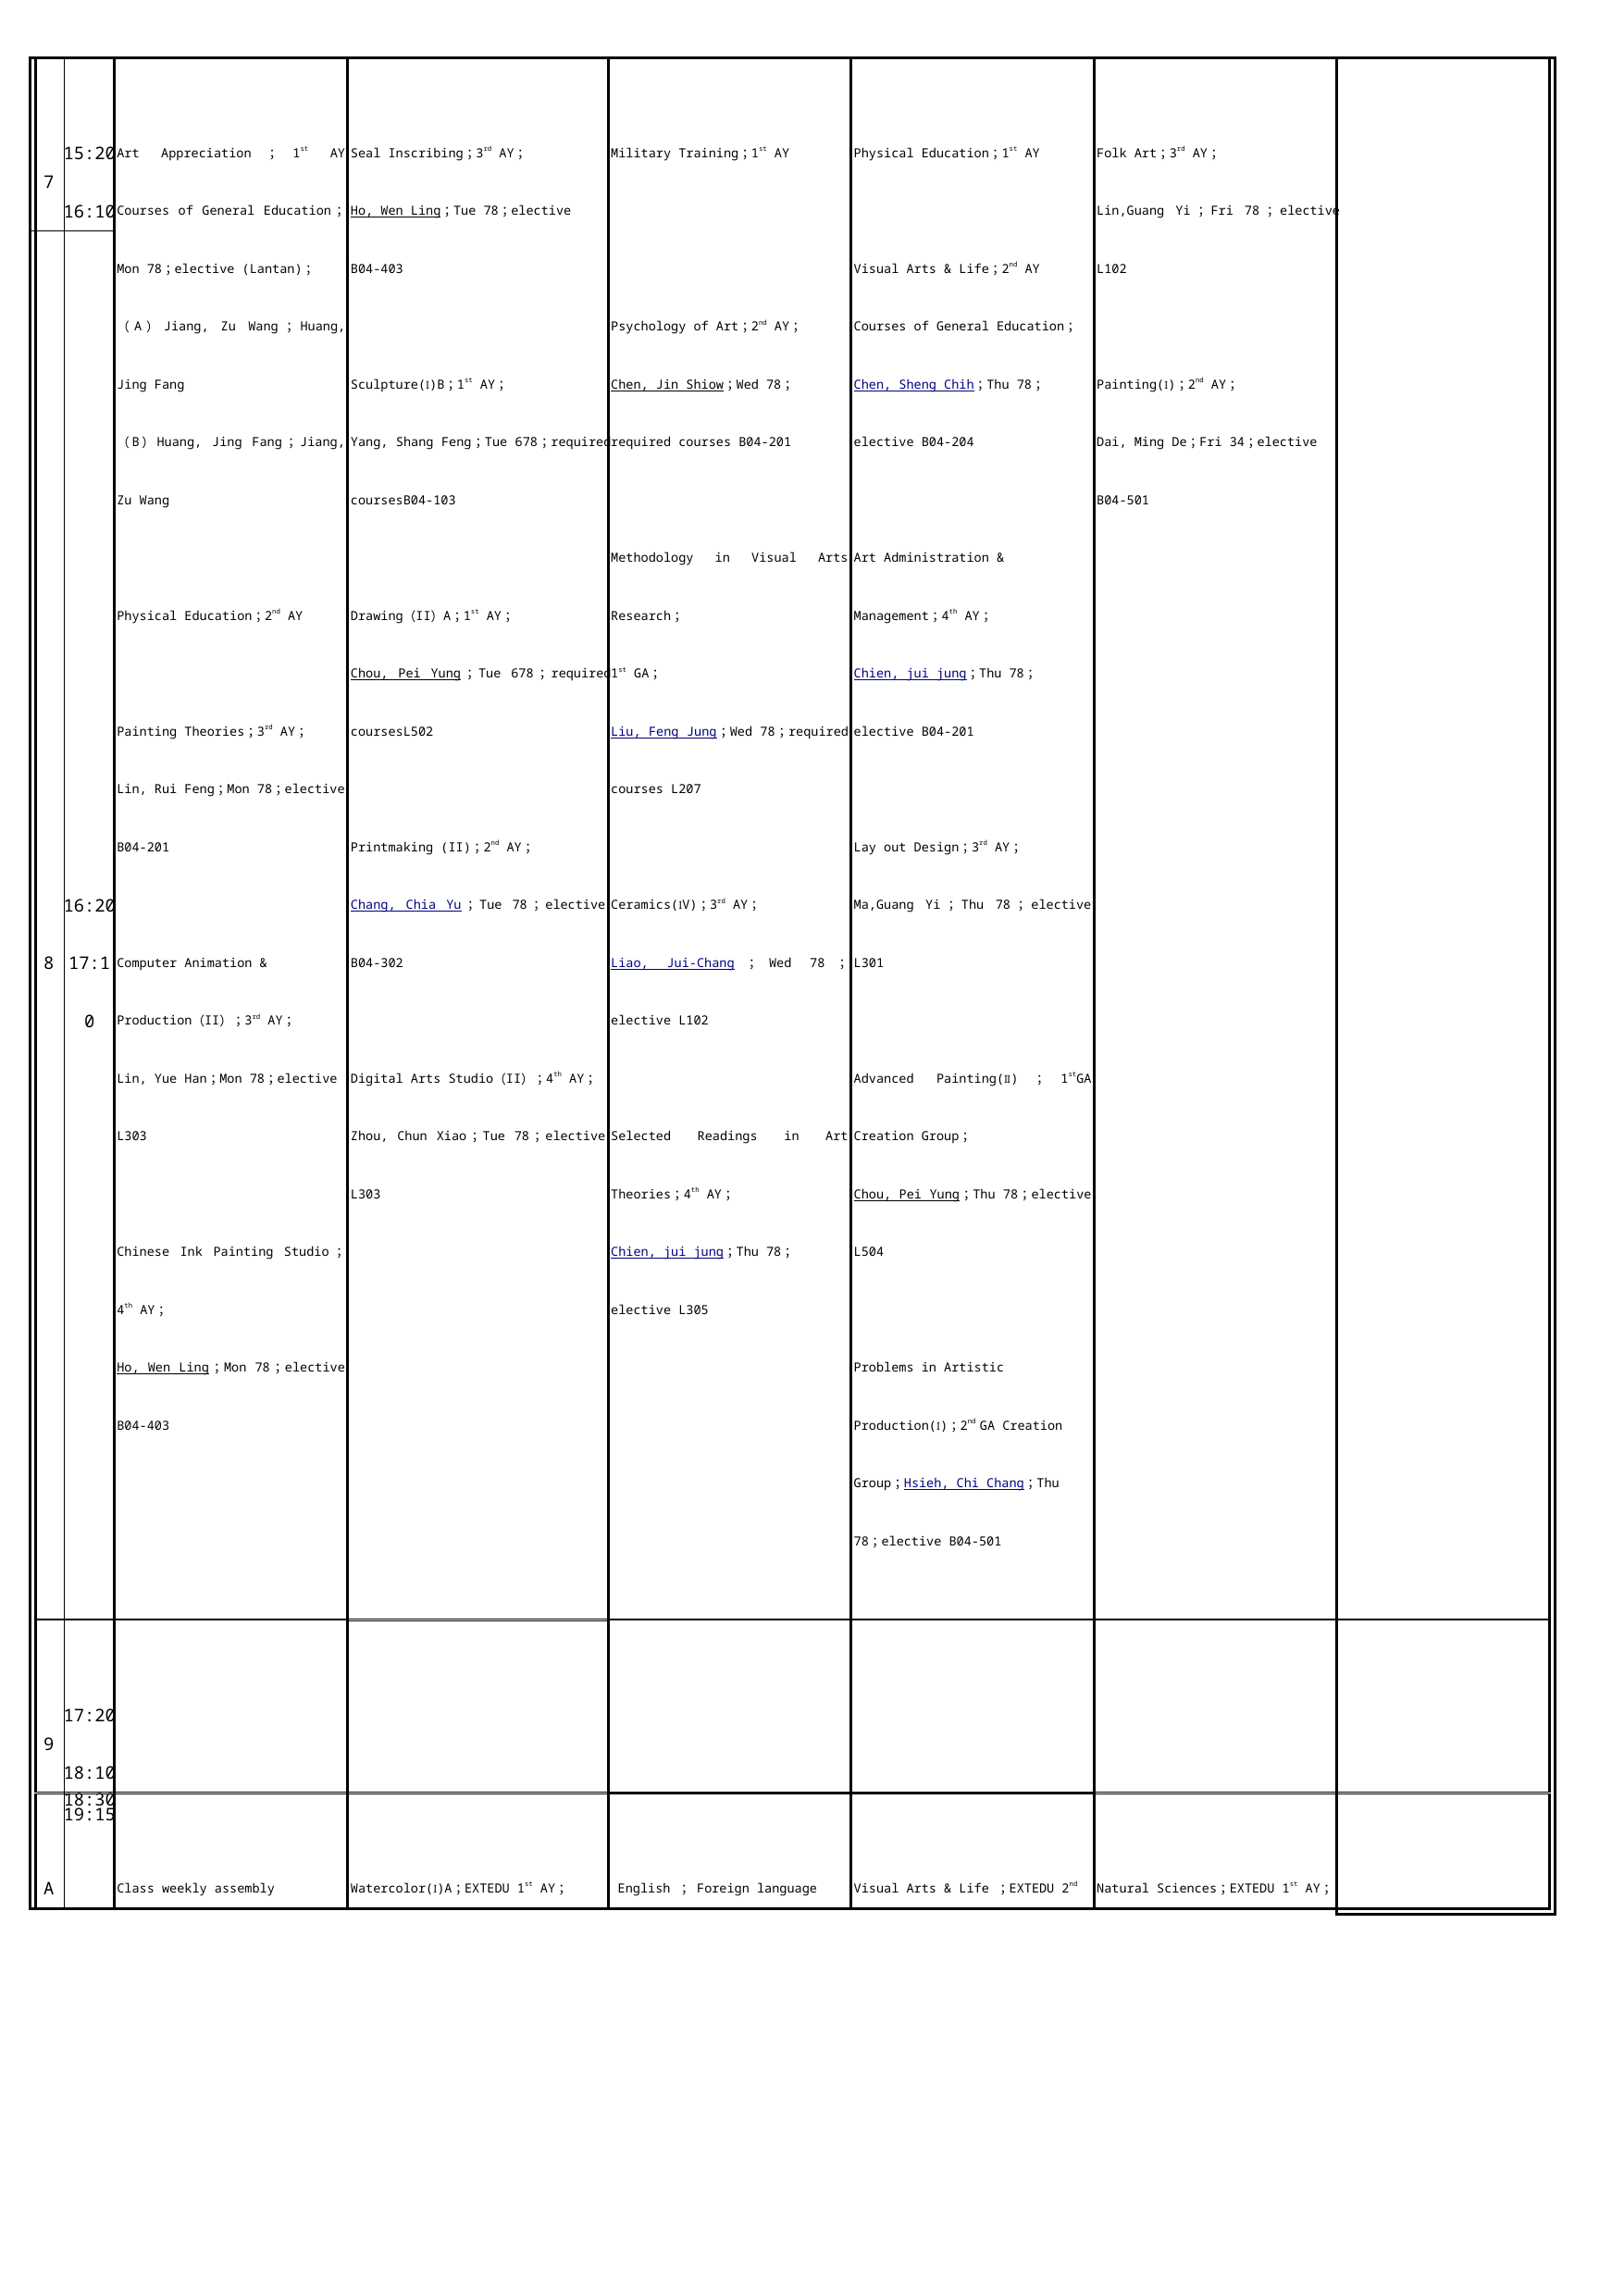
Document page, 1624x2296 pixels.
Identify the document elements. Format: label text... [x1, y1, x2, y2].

table_cell 16:20 17:10 [65, 231, 113, 1618]
table_cell 17:20 18:10 [65, 1620, 113, 1792]
table_cell Watercolor(Ⅰ)A；EXTEDU 1st AY； [349, 1794, 607, 1907]
table_cell Visual Arts & Life ；EXTEDU 2nd AY Courses of General Education； Huang, Li Jun；Thu AB (Lantan) A32-105 English；Foreign language domain；EXTEDU 2nd AY；Thu AB；required courses(Lantan) Drawing（II）A；EXTEDU 1st AY； Chou, Pei Yung；Thu AB；required courses L502 Basics of Introduction to Computer Art B；EXTEDU 1st AY； Liu, Kuang Hsia；Thu AB；required courses L301 Art Design & Planning for the Stage；EXTEDU 2nd AY； Chang, Chia Yu；Thu AB；elective B04-403 [852, 1794, 1093, 1907]
table_cell Physical Education；1st AY Visual Arts & Life；2nd AY Courses of General Education； Chen, Sheng Chih；Thu 78；elective B04-204 Art Administration & Management；4th AY； Chien, jui jung；Thu 78；elective B04-201 Lay out Design；3rd AY； Ma,Guang Yi；Thu 78；elective L301 Advanced Painting(Ⅱ)；1stGA Creation Group； Chou, Pei Yung；Thu 78；elective L504 Problems in Artistic Production(Ⅰ)；2nd GA Creation Group；Hsieh, Chi Chang；Thu 78；elective B04-501 [852, 59, 1093, 1618]
table_cell 9 [37, 1620, 64, 1792]
table_cell [349, 1621, 607, 1792]
table_cell 8 [37, 231, 64, 1618]
table_cell 15:20 16:10 [65, 59, 113, 230]
table_cell [1338, 1620, 1548, 1792]
table_cell 18:30 19:15 [65, 1794, 113, 1907]
table_cell A [37, 1794, 64, 1907]
table_cell [116, 1620, 346, 1792]
table_cell Natural Sciences；EXTEDU 1st AY；Fri AB；required courses( Lantan ) Ceramics(Ⅰ)B；EXTEDU 2nd AY； Liao, Jui-Chang；Fri BCD；required courses L104 Design & Construction A；EXTEDU 2nd AY； Chang, Pai Shiang；Fri BCD；required courses B04-404 [1096, 1794, 1335, 1907]
table_cell [1096, 1620, 1335, 1792]
table_cell [852, 1620, 1093, 1792]
table_cell [610, 1620, 849, 1792]
table_cell Seal Inscribing；3rd AY； Ho, Wen Ling；Tue 78；elective B04-403 Sculpture(Ⅰ)B；1st AY； Yang, Shang Feng；Tue 678；required coursesB04-103 Drawing（II）A；1st AY； Chou, Pei Yung；Tue 678；required coursesL502 Printmaking (II)；2nd AY； Chang, Chia Yu；Tue 78；elective B04-302 Digital Arts Studio（II）；4th AY； Zhou, Chun Xiao；Tue 78；elective L303 [349, 59, 607, 1618]
table_cell [1338, 1794, 1548, 1907]
table_cell [1338, 59, 1548, 1618]
table_cell Folk Art；3rd AY； Lin,Guang Yi；Fri 78；elective L102 Painting(Ⅰ)；2nd AY； Dai, Ming De；Fri 34；elective B04-501 [1096, 59, 1335, 1618]
table_cell 7 [37, 59, 64, 230]
table_cell Art Appreciation；1st AY Courses of General Education；Mon 78；elective (Lantan)； （A）Jiang, Zu Wang；Huang, Jing Fang （B）Huang, Jing Fang；Jiang, Zu Wang Physical Education；2nd AY Painting Theories；3rd AY； Lin, Rui Feng；Mon 78；elective B04-201 Computer Animation & Production（II）；3rd AY； Lin, Yue Han；Mon 78；elective L303 Chinese Ink Painting Studio；4th AY； Ho, Wen Ling；Mon 78；elective B04-403 [116, 59, 346, 1618]
table_cell English ； Foreign language domain； EXTEDU 1st AY；Wed AB； required courses B04-204 Chinese Art Criticism；EXTEDU 2nd AY； Ye,Zong He；Wed AB；required courses；B04-201 Financial Management；EXTEDU 1st AY； Li,Meng Yu；Wed ABC；elective L305 [610, 1794, 849, 1907]
table_cell Military Training；1st AY Psychology of Art；2nd AY； Chen, Jin Shiow；Wed 78； required courses B04-201 Methodology in Visual Arts Research； 1st GA； Liu, Feng Jung；Wed 78；required courses L207 Ceramics(ⅠV)；3rd AY； Liao, Jui-Chang；Wed 78；elective L102 Selected Readings in Art Theories；4th AY； Chien, jui jung；Thu 78；elective L305 [610, 59, 849, 1618]
table_cell Class weekly assembly [116, 1794, 346, 1907]
